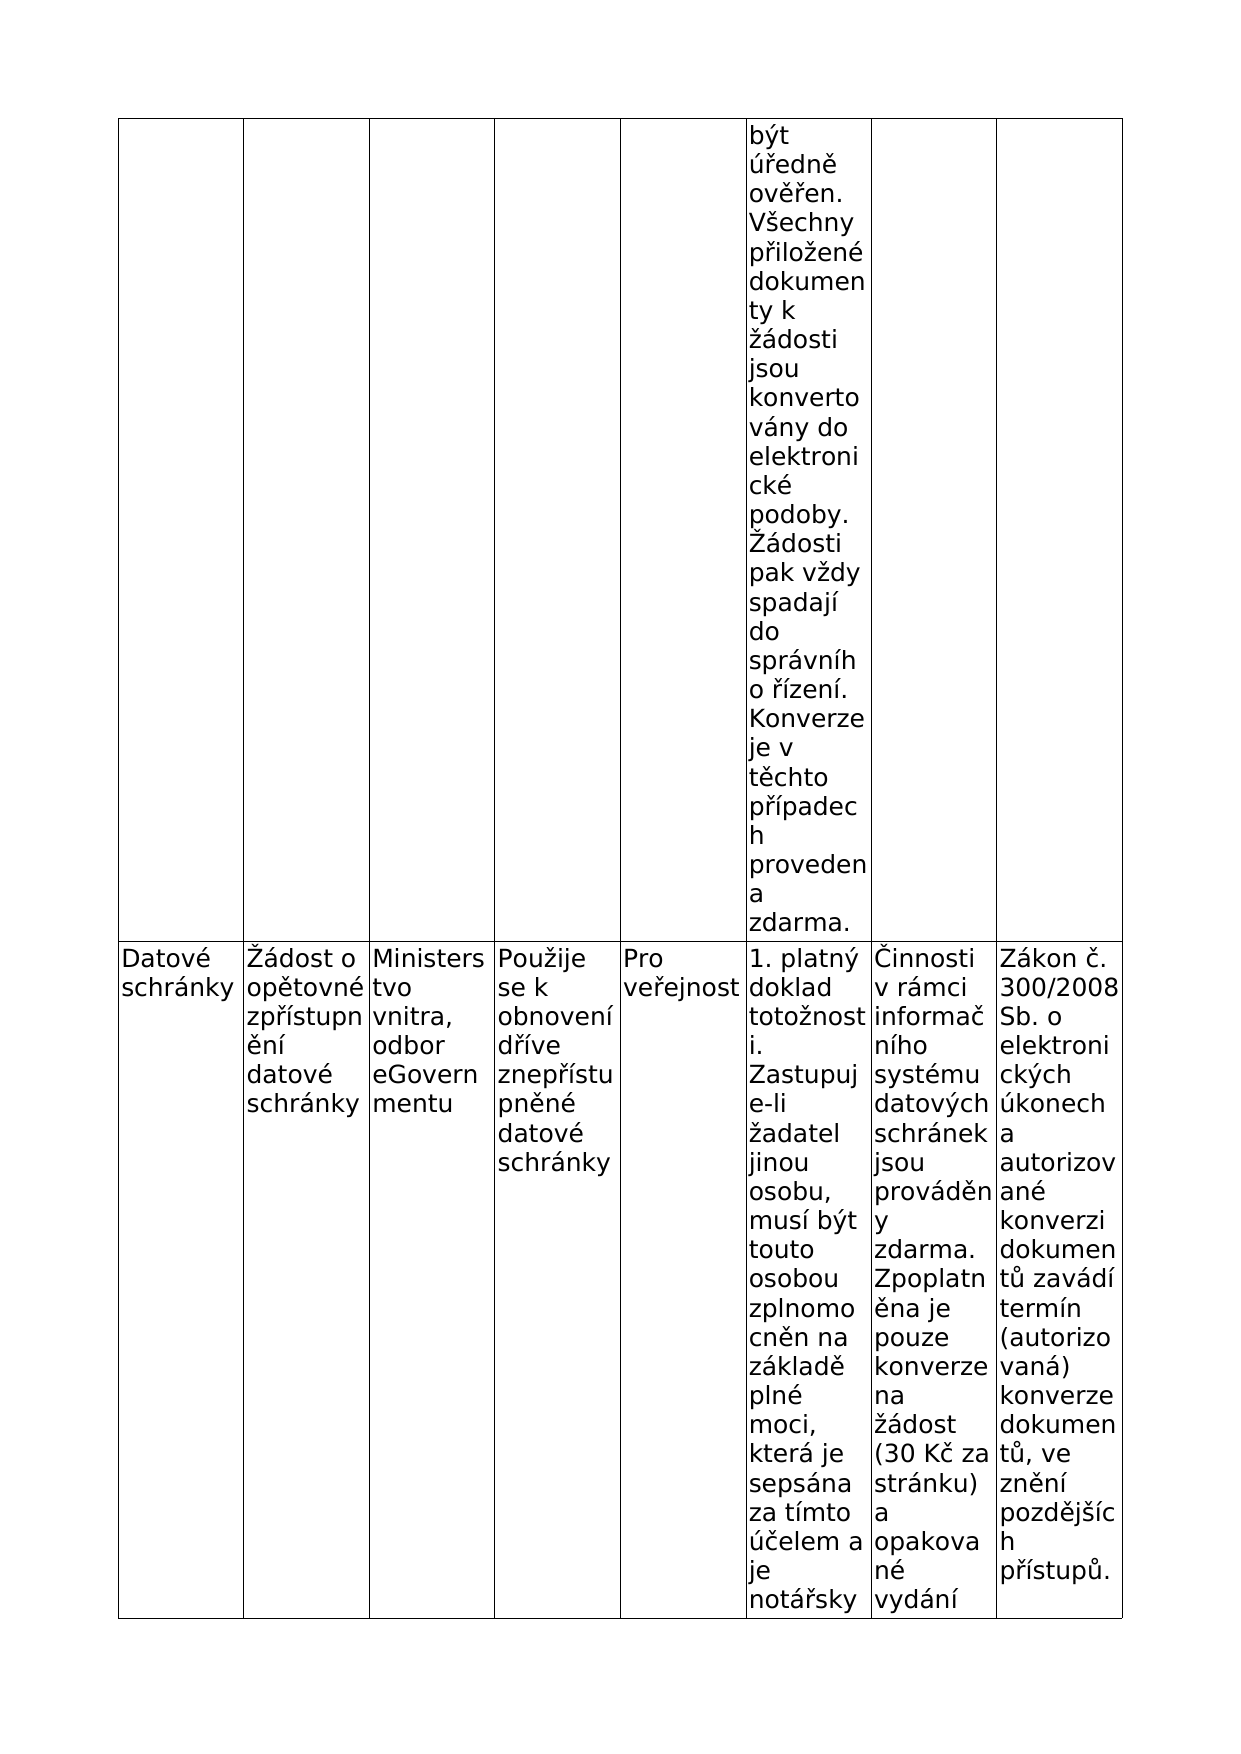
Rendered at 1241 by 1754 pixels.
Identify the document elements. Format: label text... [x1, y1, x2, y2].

table_cell Žádost o opětovné zpřístupnění datové schránky [244, 942, 369, 1617]
table_cell Použije se k obnovení dříve znepřístupněné datové schránky [495, 942, 620, 1617]
table_cell Zákon č. 300/2008 Sb. o elektronických úkonech a autorizované konverzi dokumentů zavádí termín (autorizovaná) konverze dokumentů, ve znění pozdějších přístupů. [997, 942, 1122, 1617]
table_cell [495, 119, 620, 941]
table_cell [872, 119, 996, 941]
table_cell být úředně ověřen. Všechny přiložené dokumenty k žádosti jsou konvertovány do elektronické podoby. Žádosti pak vždy spadají do správního řízení. Konverze je v těchto případech provedena zdarma. [747, 119, 871, 941]
table_cell Ministerstvo vnitra, odbor eGovernmentu [370, 942, 494, 1617]
table_cell [244, 119, 369, 941]
table_cell Pro veřejnost [621, 942, 746, 1617]
table_cell Datové schránky [119, 942, 243, 1617]
table_cell 1. platný doklad totožnosti. Zastupuje-li žadatel jinou osobu, musí být touto osobou zplnomocněn na základě plné moci, která je sepsána za tímto účelem a je notářsky [747, 942, 871, 1617]
table_cell Činnosti v rámci informačního systému datových schránek jsou prováděny zdarma. Zpoplatněna je pouze konverze na žádost (30 Kč za stránku) a opakované vydání [872, 942, 996, 1617]
table_cell [119, 119, 243, 941]
table_cell [370, 119, 494, 941]
table_cell [621, 119, 746, 941]
table_cell [997, 119, 1122, 941]
